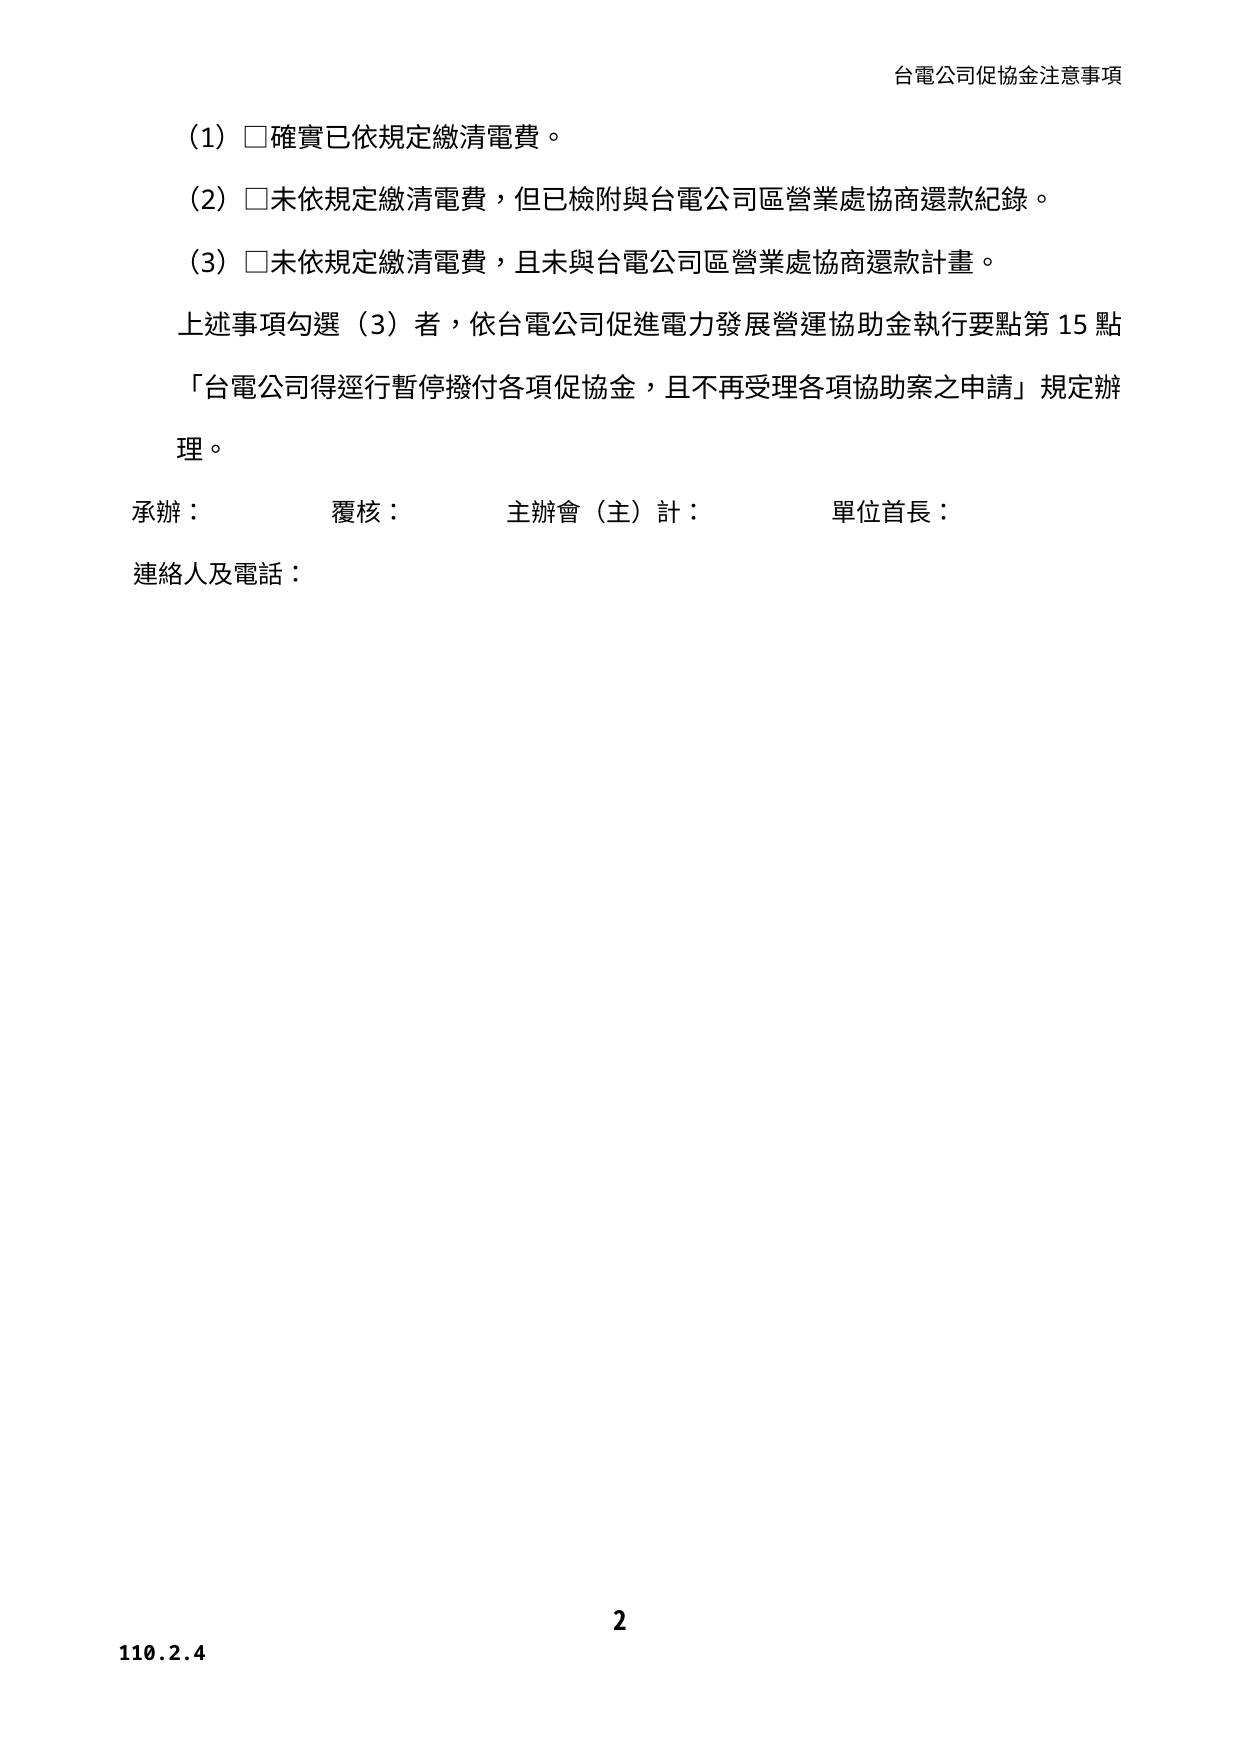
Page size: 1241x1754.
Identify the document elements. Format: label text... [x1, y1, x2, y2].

text （1）□確實已依規定繳清電費。 [118, 94, 1122, 156]
text （2）□未依規定繳清電費，但已檢附與台電公司區營業處協商還款紀錄。 [118, 156, 1143, 219]
text 上述事項勾選（3）者，依台電公司促進電力發展營運協助金執行要點第15點「台電公司得逕行暫停撥付各項促協金，且不再受理各項協助案之申請」規定辦理。 [176, 281, 1122, 469]
text 承辦： 覆核： 主辦會（主）計： 單位首長： [131, 469, 1140, 531]
text （3）□未依規定繳清電費，且未與台電公司區營業處協商還款計畫。 [118, 219, 1122, 281]
text 連絡人及電話： [133, 531, 1122, 594]
